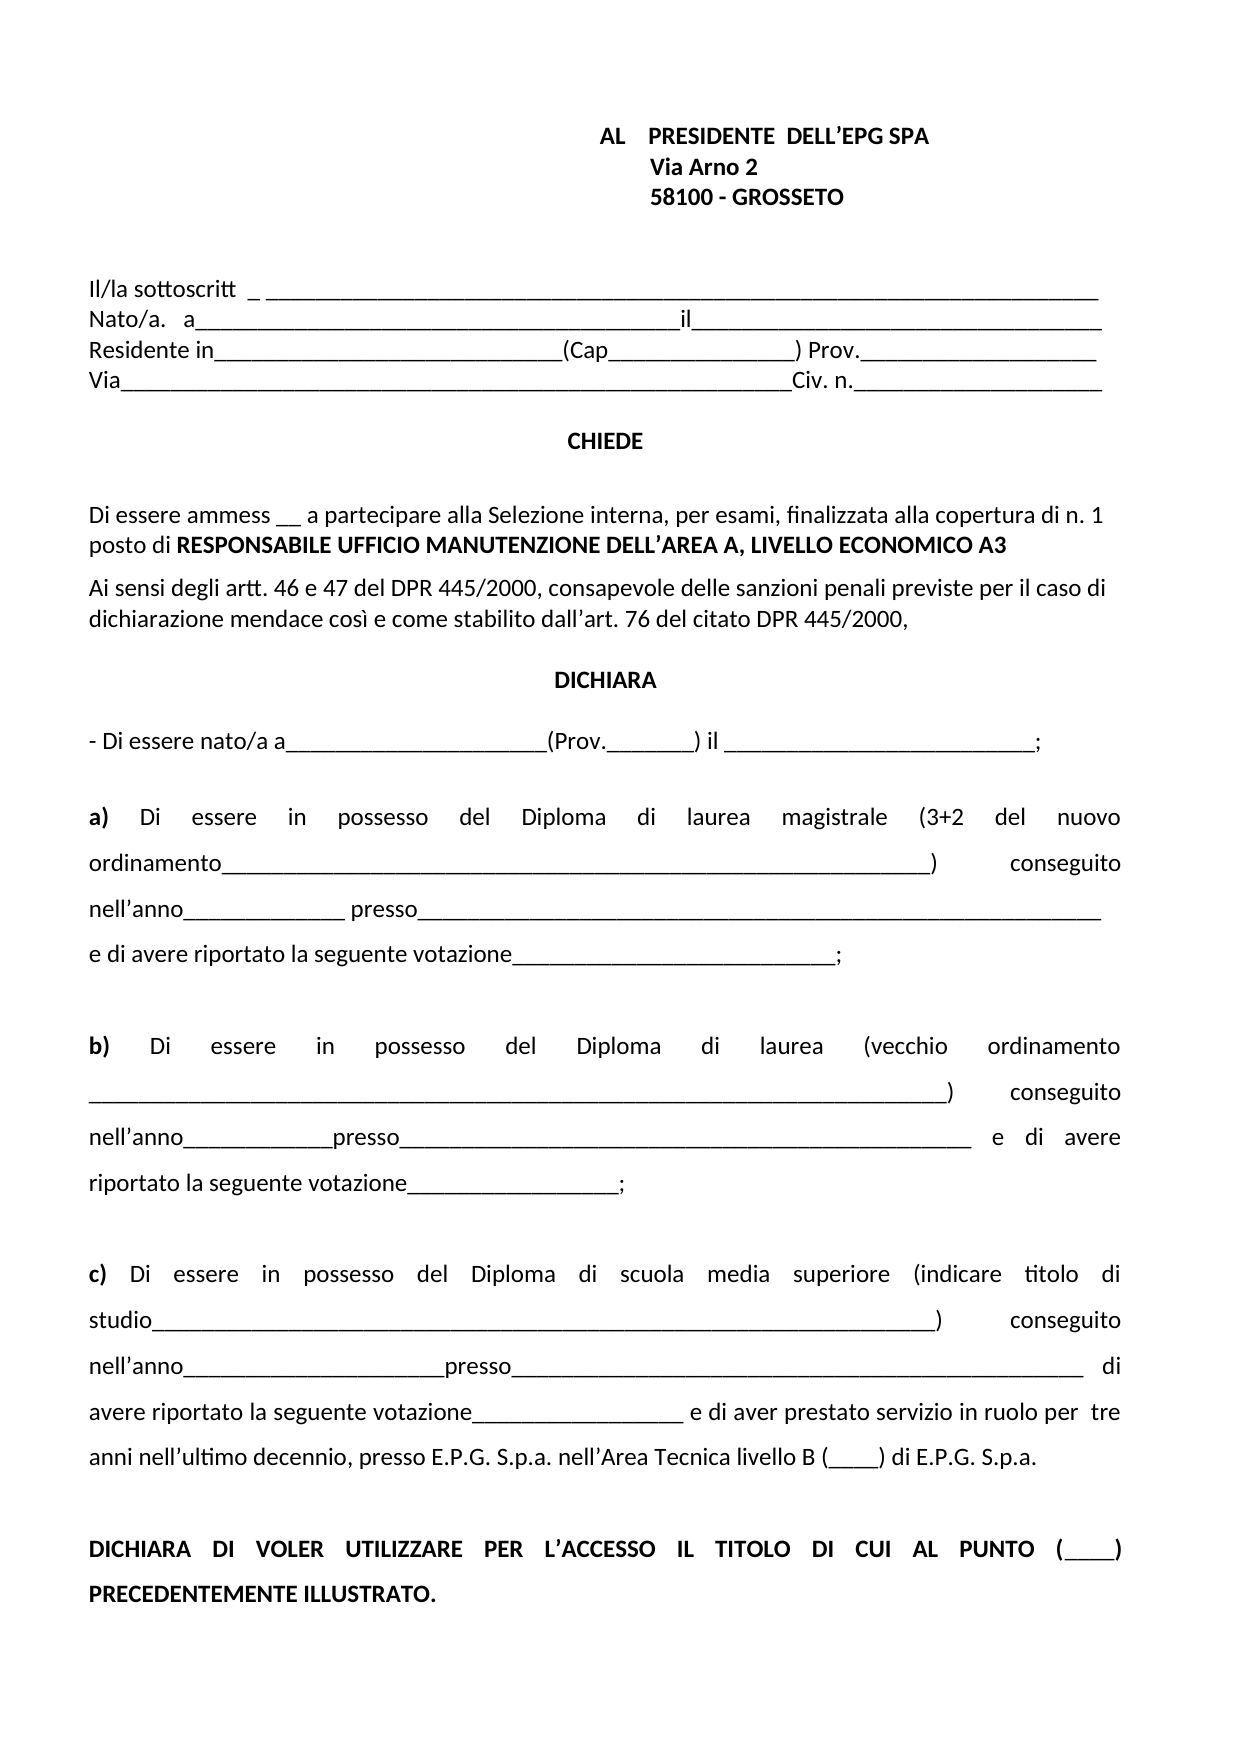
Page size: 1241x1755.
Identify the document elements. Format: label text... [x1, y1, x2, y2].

text dichiarazione mendace così e come stabilito dall’art. 76 del citato DPR 445/2000, [89, 603, 1122, 633]
text - Di essere nato/a a_____________________(Prov._______) il _________________________; [89, 725, 1122, 756]
text 58100 - GROSSETO [89, 181, 1122, 212]
text a) Di essere in possesso del Diploma di laurea magistrale (3+2 del nuovo ordinamento_________________________________________________________) conseguito nell’anno_____________ presso_______________________________________________________ [89, 801, 1122, 923]
text Il/la sottoscritt _ ___________________________________________________________________ [89, 273, 1122, 303]
text Ai sensi degli artt. 46 e 47 del DPR 445/2000, consapevole delle sanzioni penali previste per il caso di [89, 572, 1122, 603]
text Via______________________________________________________Civ. n.____________________ [89, 364, 1122, 395]
text Residente in____________________________(Cap_______________) Prov.___________________ [89, 334, 1122, 364]
text e di avere riportato la seguente votazione__________________________; [89, 938, 1122, 969]
text AL PRESIDENTE DELL’EPG SPA [89, 120, 1122, 151]
text b) Di essere in possesso del Diploma di laurea (vecchio ordinamento _____________________________________________________________________) conseguito nell’anno____________presso______________________________________________ e di avere riportato la seguente votazione_________________; [89, 1030, 1122, 1198]
text Di essere ammess __ a partecipare alla Selezione interna, per esami, finalizzata alla copertura di n. 1 posto di RESPONSABILE UFFICIO MANUTENZIONE DELL’AREA A, LIVELLO ECONOMICO A3 [89, 499, 1122, 560]
text DICHIARA [89, 664, 1122, 694]
text DICHIARA DI VOLER UTILIZZARE PER L’ACCESSO IL TITOLO DI CUI AL PUNTO (____) PRECEDENTEMENTE ILLUSTRATO. [89, 1533, 1122, 1609]
text Nato/a. a_______________________________________il_________________________________ [89, 303, 1122, 334]
text c) Di essere in possesso del Diploma di scuola media superiore (indicare titolo di studio_______________________________________________________________) conseguito nell’anno_____________________presso______________________________________________ di avere riportato la seguente votazione_________________ e di aver prestato servizio in ruolo per tre anni nell’ultimo decennio, presso E.P.G. S.p.a. nell’Area Tecnica livello B (____) di E.P.G. S.p.a. [89, 1258, 1122, 1472]
text CHIEDE [89, 425, 1122, 456]
text Via Arno 2 [89, 151, 1122, 181]
